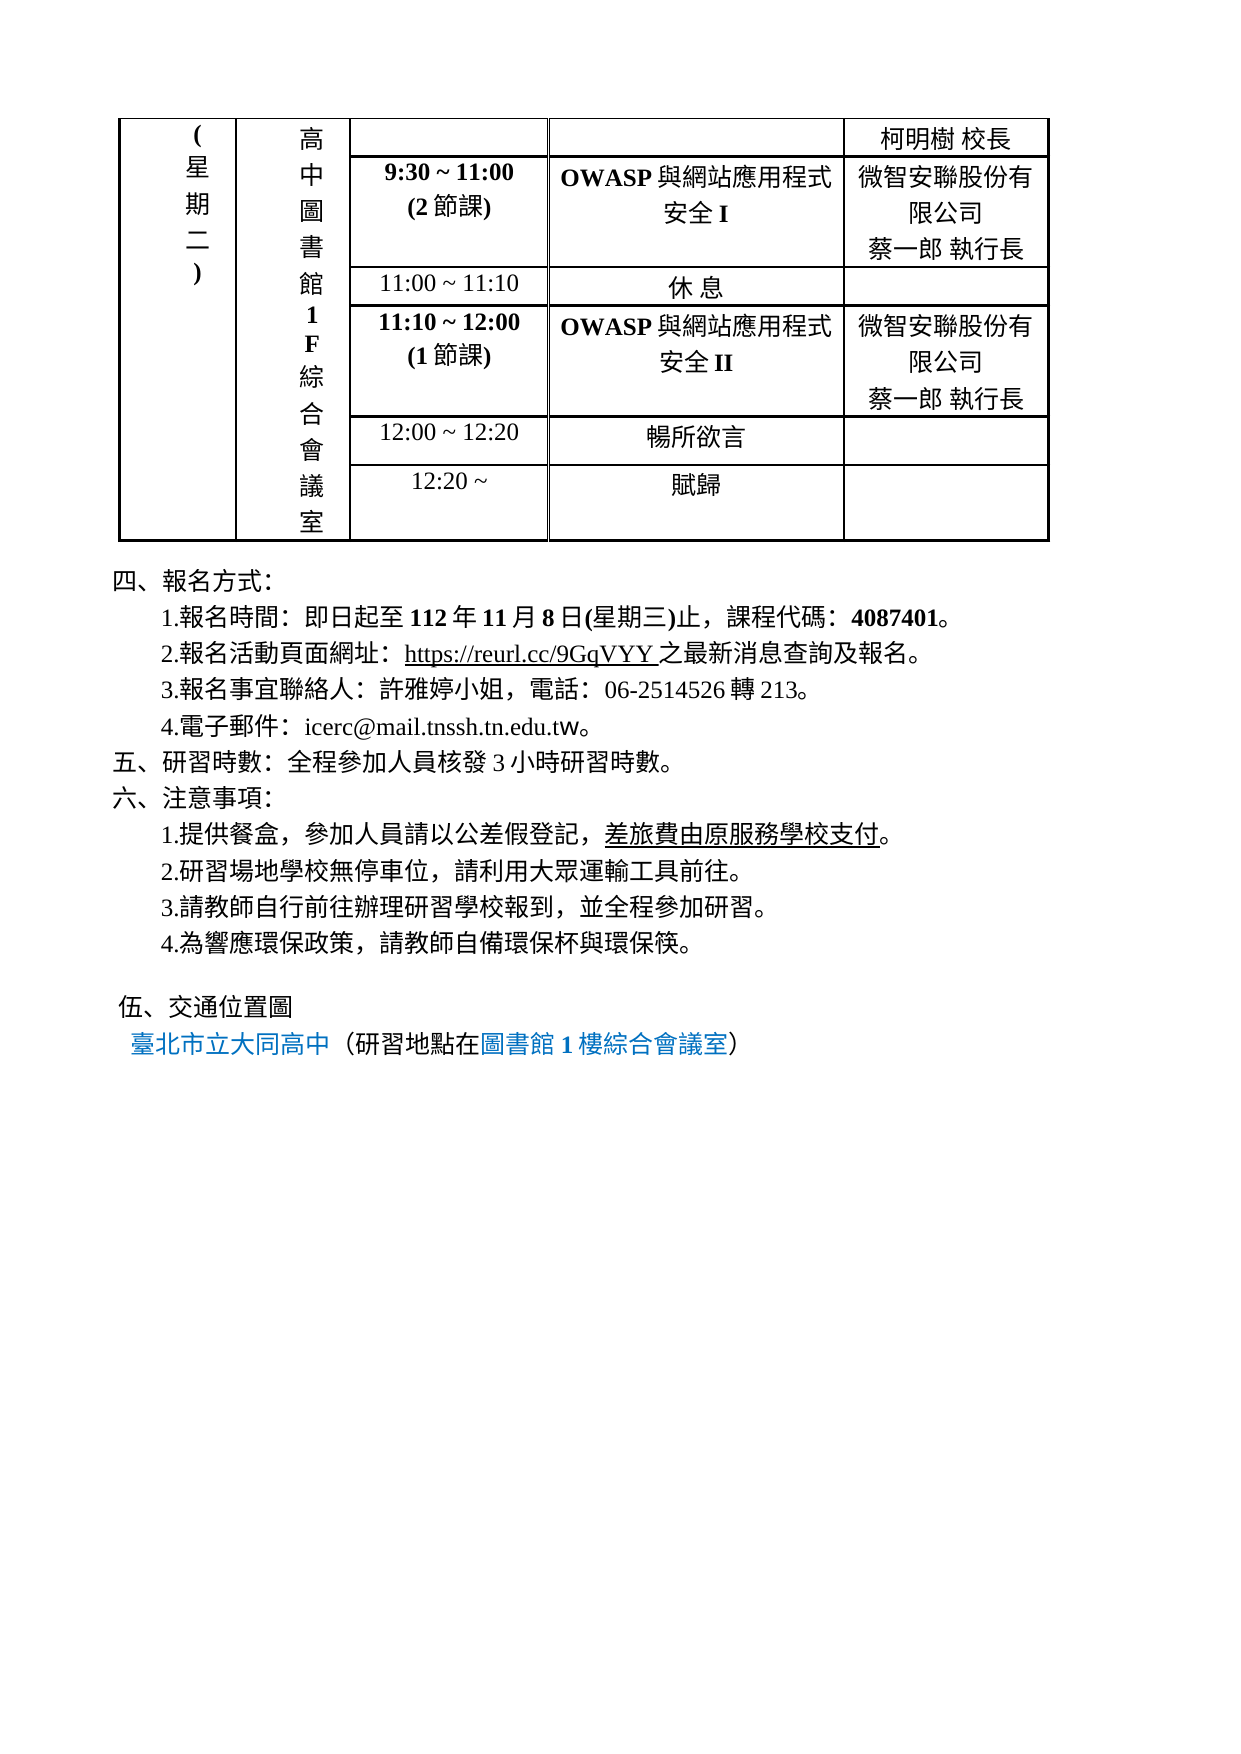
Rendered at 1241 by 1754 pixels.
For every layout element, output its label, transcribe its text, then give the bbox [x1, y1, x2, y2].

table_cell 暢所欲言 [550, 418, 843, 464]
table_cell 柯明樹 校長 [845, 119, 1047, 155]
table_cell [845, 268, 1047, 304]
table_cell [845, 466, 1047, 539]
text 六、注意事項： [112, 778, 1128, 815]
table_cell 9:30 ~ 11:00 (2節課) [351, 158, 547, 266]
text 2.報名活動頁面網址：https://reurl.cc/9GqVYY之最新消息查詢及報名。 [161, 633, 1128, 670]
text 2.研習場地學校無停車位，請利用大眾運輸工具前往。 [161, 851, 1128, 887]
text 四、報名方式： [112, 561, 1128, 597]
text 伍、交通位置圖 [118, 988, 1122, 1024]
text 1.報名時間：即日起至112年11月8日(星期三)止，課程代碼：4087401。 [161, 597, 1128, 633]
text 4.電子郵件：icerc@mail.tnssh.tn.edu.tw。 [161, 706, 1128, 742]
table_cell 微智安聯股份有限公司 蔡一郎 執行長 [845, 307, 1047, 415]
text 3.請教師自行前往辦理研習學校報到，並全程參加研習。 [161, 887, 1128, 923]
table_cell 微智安聯股份有限公司 蔡一郎 執行長 [845, 158, 1047, 266]
table_cell 12:20 ~ [351, 466, 547, 539]
table_cell 休 息 [550, 268, 843, 304]
table_cell 11:10 ~ 12:00 (1節課) [351, 307, 547, 415]
table_cell 賦歸 [550, 466, 843, 539]
table_cell (星期二) [121, 119, 235, 539]
text 3.報名事宜聯絡人：許雅婷小姐，電話：06-2514526轉213。 [161, 670, 1128, 706]
table_cell OWASP與網站應用程式安全II [550, 307, 843, 415]
text 臺北市立大同高中（研習地點在圖書館1樓綜合會議室） [131, 1024, 1122, 1060]
table_cell [550, 119, 843, 155]
table_cell 高中圖書館1F綜合會議室 [237, 119, 349, 539]
text 五、研習時數：全程參加人員核發3小時研習時數。 [112, 742, 1128, 778]
table_cell [845, 418, 1047, 464]
text 1.提供餐盒，參加人員請以公差假登記，差旅費由原服務學校支付。 [161, 815, 1128, 851]
table_cell 11:00 ~ 11:10 [351, 268, 547, 304]
table_cell [351, 119, 547, 155]
text 4.為響應環保政策，請教師自備環保杯與環保筷。 [161, 923, 1128, 960]
table_cell OWASP與網站應用程式安全I [550, 158, 843, 266]
table_cell 12:00 ~ 12:20 [351, 418, 547, 464]
